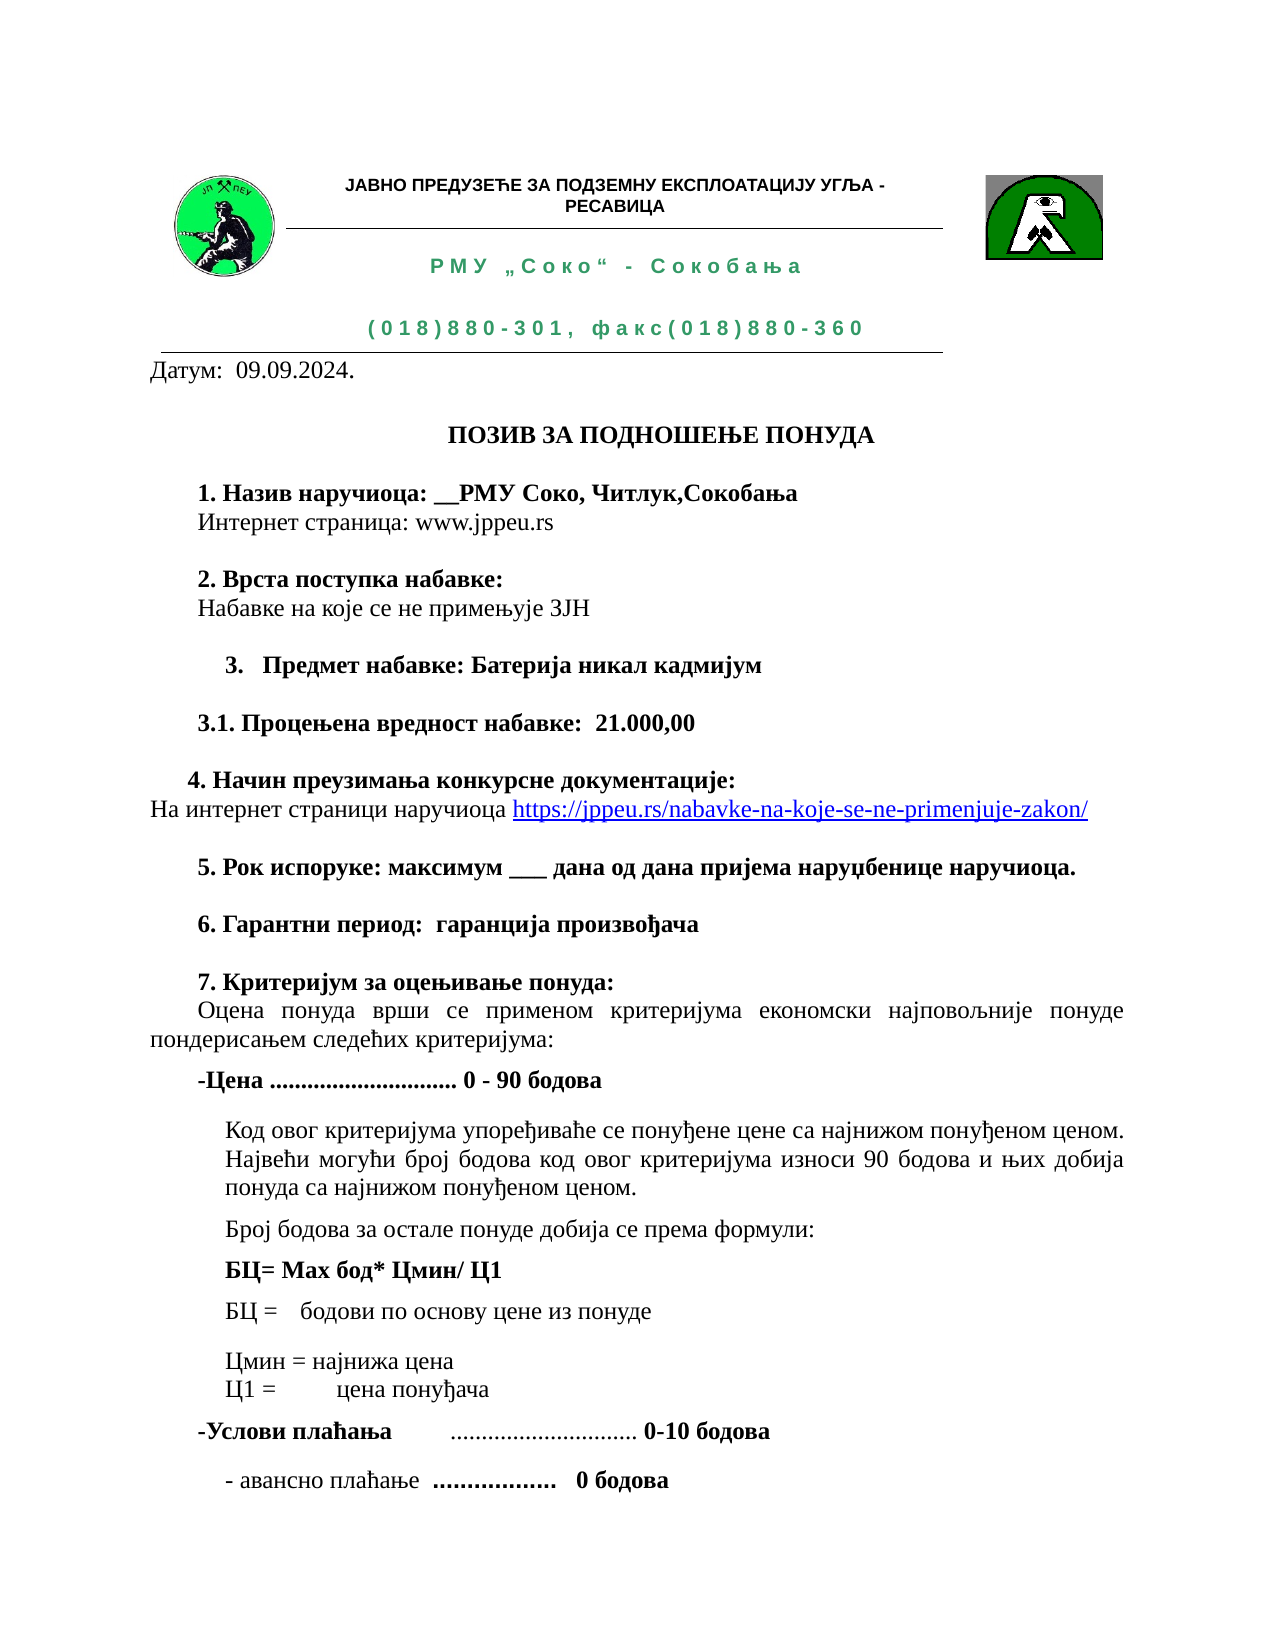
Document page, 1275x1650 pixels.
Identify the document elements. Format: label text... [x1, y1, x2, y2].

text 4. Начин преузимања конкурсне документације: [150, 765, 1125, 794]
text 2. Врста поступка набавке: [150, 564, 1125, 593]
text Ц1 = цена понуђача [225, 1374, 1125, 1403]
text Набавке на које се не примењује ЗЈН [150, 593, 1125, 622]
text Цмин = најнижа цена [225, 1346, 1125, 1374]
text 7. Критеријум за оцењивање понуда: [150, 967, 1125, 995]
text 3.1. Процењена вредност набавке: 21.000,00 [150, 708, 1125, 737]
text ПОЗИВ ЗА ПОДНОШЕЊЕ ПОНУДА [150, 420, 1125, 449]
text 6. Гарантни период: гаранција произвођача [150, 909, 1125, 938]
text Датум: 09.09.2024. [150, 353, 1125, 384]
text 1. Назив наручиоца: __РМУ Соко, Читлук,Сокобања [150, 478, 1125, 507]
picture [173, 175, 275, 277]
text БЦ= Маx бод* Цмин/ Ц1 [225, 1255, 1125, 1284]
table_header ЈАВНО ПРЕДУЗЕЋЕ ЗА ПОДЗЕМНУ ЕКСПЛОАТАЦИЈУ УГЉА - РЕСАВИЦА [286, 150, 943, 228]
text -Услови плаћања .............................. 0-10 бодова [150, 1416, 1125, 1444]
list Предмет набавке: Батерија никал кадмијум [225, 650, 1125, 679]
text 5. Рок испоруке: максимум ___ дана од дана пријема наруџбенице наручиоца. [150, 852, 1125, 880]
text -Цена .............................. 0 - 90 бодова [150, 1065, 1125, 1094]
table_header [943, 150, 1145, 352]
text Оцена понуда врши се применом критеријума економски најповољније понуде пондерисањем следећих критеријума: [150, 995, 1125, 1053]
text - авансно плаћање .................. 0 бодова [225, 1465, 1125, 1494]
picture [985, 175, 1103, 260]
text Број бодова за остале понуде добија се према формули: [225, 1214, 1125, 1242]
text На интернет страници наручиоца https://jppeu.rs/nabavke-na-koje-se-ne-primenjuje-zakon/ [150, 794, 1125, 823]
text БЦ = бодови по основу цене из понуде [225, 1296, 1125, 1325]
table_cell РМУ „Соко“ - Сокобања (018)880-301, факс(018)880-360 [286, 229, 943, 352]
table_header [161, 150, 286, 352]
text Код овог критеријума упоређиваће се понуђене цене са најнижом понуђеном ценом. Највећи могући број бодова код овог критеријума износи 90 бодова и њих добија понуда са најнижом понуђеном ценом. [225, 1115, 1125, 1201]
text Интернет страница: www.jppeu.rs [150, 507, 1125, 535]
